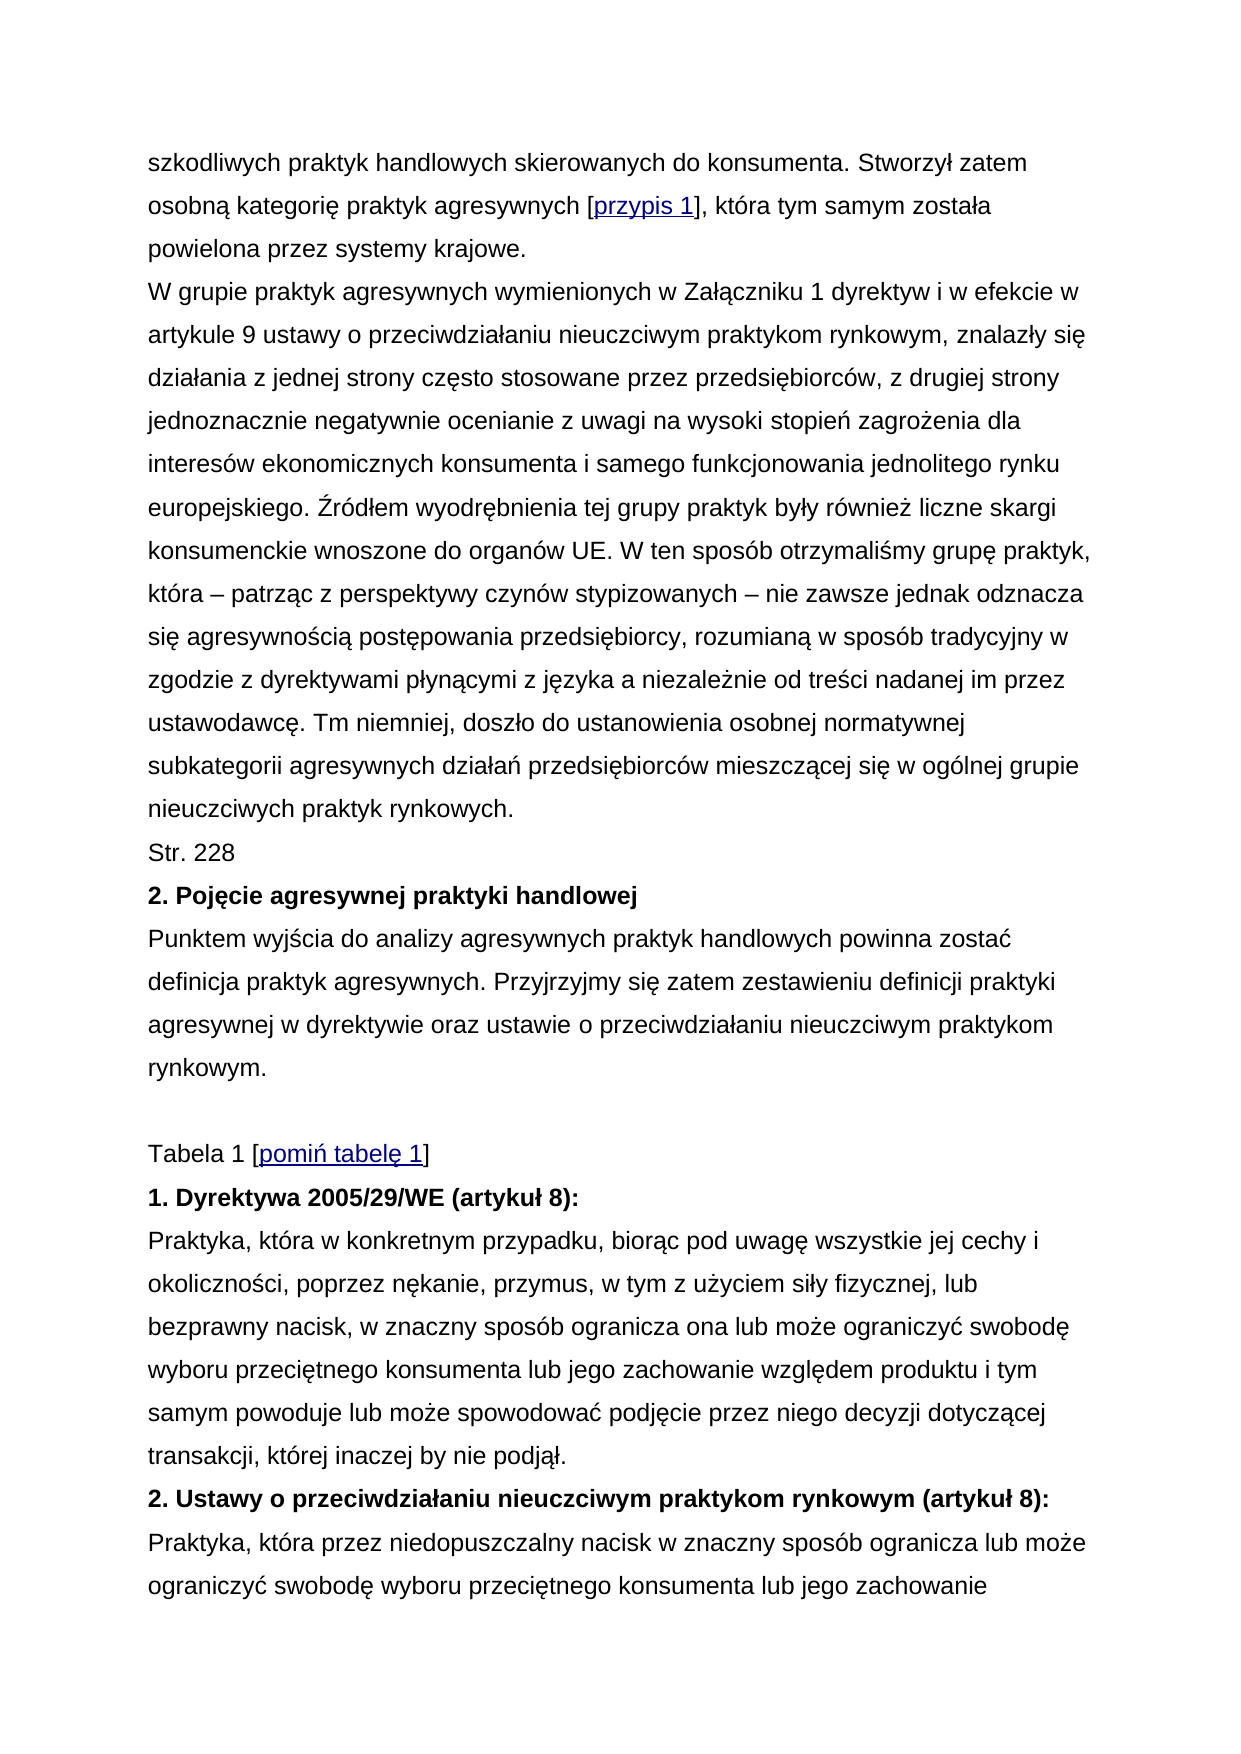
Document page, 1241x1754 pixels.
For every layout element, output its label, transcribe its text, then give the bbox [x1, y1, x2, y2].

text W grupie praktyk agresywnych wymienionych w Załączniku 1 dyrektyw i w efekcie w artykule 9 ustawy o przeciwdziałaniu nieuczciwym praktykom rynkowym, znalazły się działania z jednej strony często stosowane przez przedsiębiorców, z drugiej strony jednoznacznie negatywnie ocenianie z uwagi na wysoki stopień zagrożenia dla interesów ekonomicznych konsumenta i samego funkcjonowania jednolitego rynku europejskiego. Źródłem wyodrębnienia tej grupy praktyk były również liczne skargi konsumenckie wnoszone do organów UE. W ten sposób otrzymaliśmy grupę praktyk, która – patrząc z perspektywy czynów stypizowanych – nie zawsze jednak odznacza się agresywnością postępowania przedsiębiorcy, rozumianą w sposób tradycyjny w zgodzie z dyrektywami płynącymi z języka a niezależnie od treści nadanej im przez ustawodawcę. Tm niemniej, doszło do ustanowienia osobnej normatywnej subkategorii agresywnych działań przedsiębiorców mieszczącej się w ogólnej grupie nieuczciwych praktyk rynkowych. [148, 277, 1093, 823]
text Praktyka, która w konkretnym przypadku, biorąc pod uwagę wszystkie jej cechy i okoliczności, poprzez nękanie, przymus, w tym z użyciem siły fizycznej, lub bezprawny nacisk, w znaczny sposób ogranicza ona lub może ograniczyć swobodę wyboru przeciętnego konsumenta lub jego zachowanie względem produktu i tym samym powoduje lub może spowodować podjęcie przez niego decyzji dotyczącej transakcji, której inaczej by nie podjął. [148, 1226, 1093, 1470]
text Tabela 1 [pomiń tabelę 1] [148, 1139, 1093, 1168]
text 2. Ustawy o przeciwdziałaniu nieuczciwym praktykom rynkowym (artykuł 8): [148, 1484, 1093, 1513]
text 1. Dyrektywa 2005/29/WE (artykuł 8): [148, 1183, 1093, 1211]
text szkodliwych praktyk handlowych skierowanych do konsumenta. Stworzył zatem osobną kategorię praktyk agresywnych [przypis 1], która tym samym została powielona przez systemy krajowe. [148, 148, 1093, 263]
text Praktyka, która przez niedopuszczalny nacisk w znaczny sposób ogranicza lub może ograniczyć swobodę wyboru przeciętnego konsumenta lub jego zachowanie [148, 1528, 1093, 1599]
text Punktem wyjścia do analizy agresywnych praktyk handlowych powinna zostać definicja praktyk agresywnych. Przyjrzyjmy się zatem zestawieniu definicji praktyki agresywnej w dyrektywie oraz ustawie o przeciwdziałaniu nieuczciwym praktykom rynkowym. [148, 924, 1093, 1082]
text Str. 228 [148, 838, 1093, 866]
subtitle 2. Pojęcie agresywnej praktyki handlowej [148, 881, 1093, 909]
